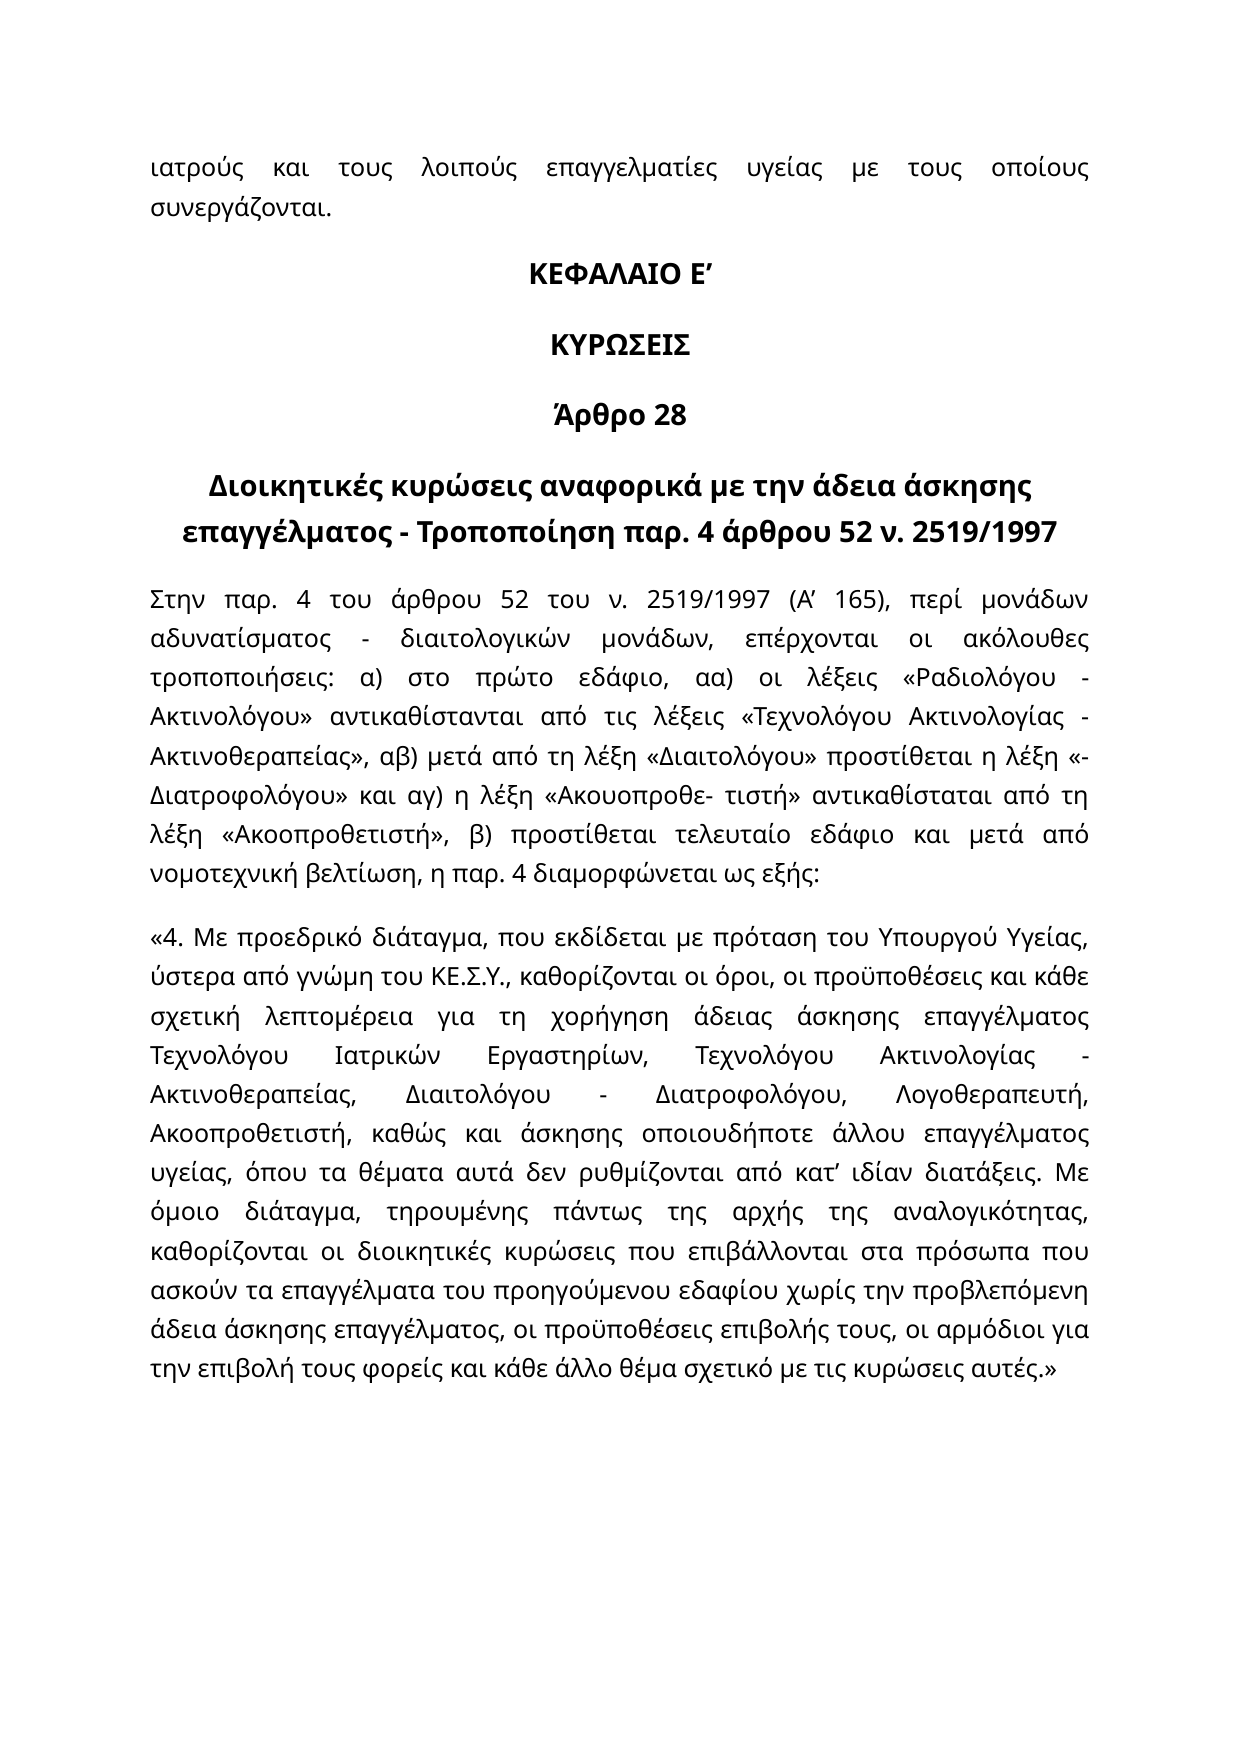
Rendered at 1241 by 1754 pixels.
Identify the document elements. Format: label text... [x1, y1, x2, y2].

text ιατρούς και τους λοιπούς επαγγελματίες υγείας με τους οποίους συνεργάζονται. [150, 150, 1090, 223]
text Στην παρ. 4 του άρθρου 52 του ν. 2519/1997 (Α’ 165), περί μονάδων αδυνατίσματος - διαιτολογικών μονάδων, επέρχονται οι ακόλουθες τροποποιήσεις: α) στο πρώτο εδάφιο, αα) οι λέξεις «Ραδιολόγου - Ακτινολόγου» αντικαθίστανται από τις λέξεις «Τεχνολόγου Ακτινολογίας - Ακτινοθεραπείας», αβ) μετά από τη λέξη «Διαιτολόγου» προστίθεται η λέξη «- Διατροφολόγου» και αγ) η λέξη «Ακουοπροθε- τιστή» αντικαθίσταται από τη λέξη «Ακοοπροθετιστή», β) προστίθεται τελευταίο εδάφιο και μετά από νομοτεχνική βελτίωση, η παρ. 4 διαμορφώνεται ως εξής: [150, 581, 1090, 890]
subtitle ΚΕΦΑΛΑΙΟ Ε’ [150, 253, 1090, 293]
subtitle Διοικητικές κυρώσεις αναφορικά με την άδεια άσκησης επαγγέλματος - Τροποποίηση παρ. 4 άρθρου 52 ν. 2519/1997 [150, 465, 1090, 551]
text «4. Με προεδρικό διάταγμα, που εκδίδεται με πρόταση του Υπουργού Υγείας, ύστερα από γνώμη του ΚΕ.Σ.Υ., καθορίζονται οι όροι, οι προϋποθέσεις και κάθε σχετική λεπτομέρεια για τη χορήγηση άδειας άσκησης επαγγέλματος Τεχνολόγου Ιατρικών Εργαστηρίων, Τεχνολόγου Ακτινολογίας - Ακτινοθεραπείας, Διαιτολόγου - Διατροφολόγου, Λογοθεραπευτή, Ακοοπροθετιστή, καθώς και άσκησης οποιουδήποτε άλλου επαγγέλματος υγείας, όπου τα θέματα αυτά δεν ρυθμίζονται από κατ’ ιδίαν διατάξεις. Με όμοιο διάταγμα, τηρουμένης πάντως της αρχής της αναλογικότητας, καθορίζονται οι διοικητικές κυρώσεις που επιβάλλονται στα πρόσωπα που ασκούν τα επαγγέλματα του προηγούμενου εδαφίου χωρίς την προβλεπόμενη άδεια άσκησης επαγγέλματος, οι προϋποθέσεις επιβολής τους, οι αρμόδιοι για την επιβολή τους φορείς και κάθε άλλο θέμα σχετικό με τις κυρώσεις αυτές.» [150, 920, 1090, 1385]
subtitle Άρθρο 28 [150, 394, 1090, 434]
subtitle ΚΥΡΩΣΕΙΣ [150, 324, 1090, 364]
